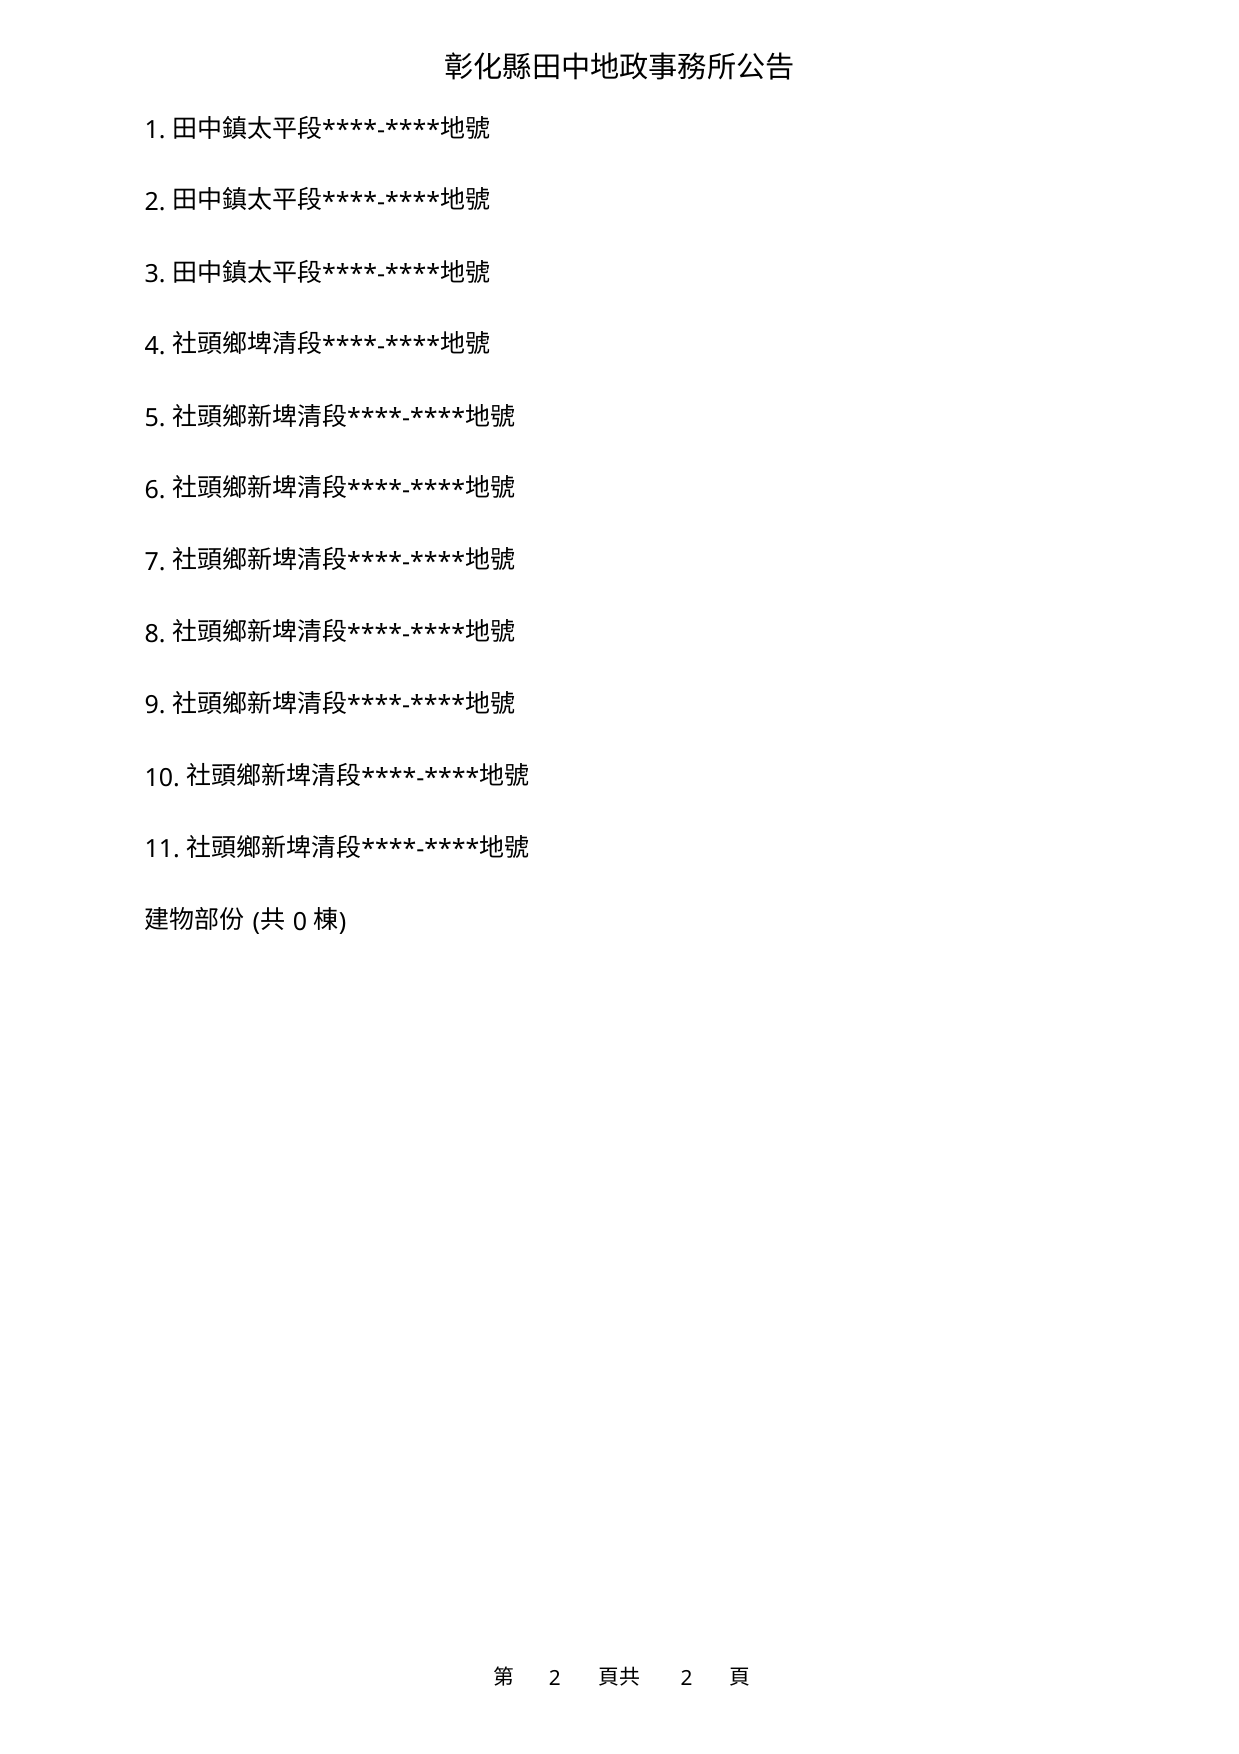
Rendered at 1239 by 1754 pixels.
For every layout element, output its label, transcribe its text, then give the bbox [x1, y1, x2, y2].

table_cell [0, 95, 62, 166]
table_cell 6. 社頭鄉新埤清段****-****地號 [62, 454, 1177, 526]
table_cell [1177, 1657, 1239, 1698]
table_cell 第 [483, 1657, 523, 1698]
table_cell [0, 166, 62, 238]
table_cell [1177, 383, 1239, 454]
table_cell [0, 742, 62, 814]
table_cell [0, 383, 62, 454]
table_cell 4. 社頭鄉埤清段****-****地號 [62, 310, 1177, 382]
table_cell [0, 814, 62, 886]
table_header [62, 0, 483, 41]
table_cell [0, 1657, 62, 1698]
table_cell 2 [524, 1657, 585, 1698]
table_cell 1. 田中鎮太平段****-****地號 [62, 95, 1177, 166]
table_header [1177, 0, 1239, 41]
table_header [653, 0, 719, 41]
table_cell 頁共 [585, 1657, 653, 1698]
table_cell [1177, 41, 1239, 94]
table_header [585, 0, 653, 41]
table_cell [524, 958, 585, 1657]
table_cell [62, 958, 483, 1657]
table_cell [0, 454, 62, 526]
table_cell 建物部份 (共 0 棟) [62, 886, 1177, 958]
table_cell [760, 1657, 1177, 1698]
table_cell [760, 958, 1177, 1657]
table_cell 7. 社頭鄉新埤清段****-****地號 [62, 526, 1177, 598]
table_cell [1177, 95, 1239, 166]
table_cell [0, 239, 62, 310]
table_cell 10. 社頭鄉新埤清段****-****地號 [62, 742, 1177, 814]
table_cell [62, 1657, 483, 1698]
table_header [760, 0, 1177, 41]
table_cell [1177, 454, 1239, 526]
table_cell [1177, 166, 1239, 238]
table_cell 2. 田中鎮太平段****-****地號 [62, 166, 1177, 238]
table_cell [483, 958, 523, 1657]
table_cell 3. 田中鎮太平段****-****地號 [62, 239, 1177, 310]
table_cell [1177, 598, 1239, 670]
table_cell 2 [653, 1657, 719, 1698]
table_cell [1177, 526, 1239, 598]
table_cell [585, 958, 653, 1657]
table_cell 8. 社頭鄉新埤清段****-****地號 [62, 598, 1177, 670]
table_cell [0, 310, 62, 382]
table_cell [0, 958, 62, 1657]
table_cell [1177, 958, 1239, 1657]
table_cell [0, 526, 62, 598]
table_cell [1177, 670, 1239, 742]
table_cell 9. 社頭鄉新埤清段****-****地號 [62, 670, 1177, 742]
table_header [0, 0, 62, 41]
table_cell [653, 958, 719, 1657]
table_cell 5. 社頭鄉新埤清段****-****地號 [62, 383, 1177, 454]
table_cell [0, 886, 62, 958]
table_cell [720, 958, 760, 1657]
table_cell 11. 社頭鄉新埤清段****-****地號 [62, 814, 1177, 886]
table_cell [0, 598, 62, 670]
table_cell [1177, 886, 1239, 958]
table_cell 彰化縣田中地政事務所公告 [62, 41, 1177, 94]
table_header [483, 0, 523, 41]
table_cell 頁 [720, 1657, 760, 1698]
table_cell [1177, 239, 1239, 310]
table_cell [0, 41, 62, 94]
table_header [524, 0, 585, 41]
table_cell [1177, 310, 1239, 382]
table_header [720, 0, 760, 41]
table_cell [1177, 814, 1239, 886]
table_cell [1177, 742, 1239, 814]
table_cell [0, 670, 62, 742]
